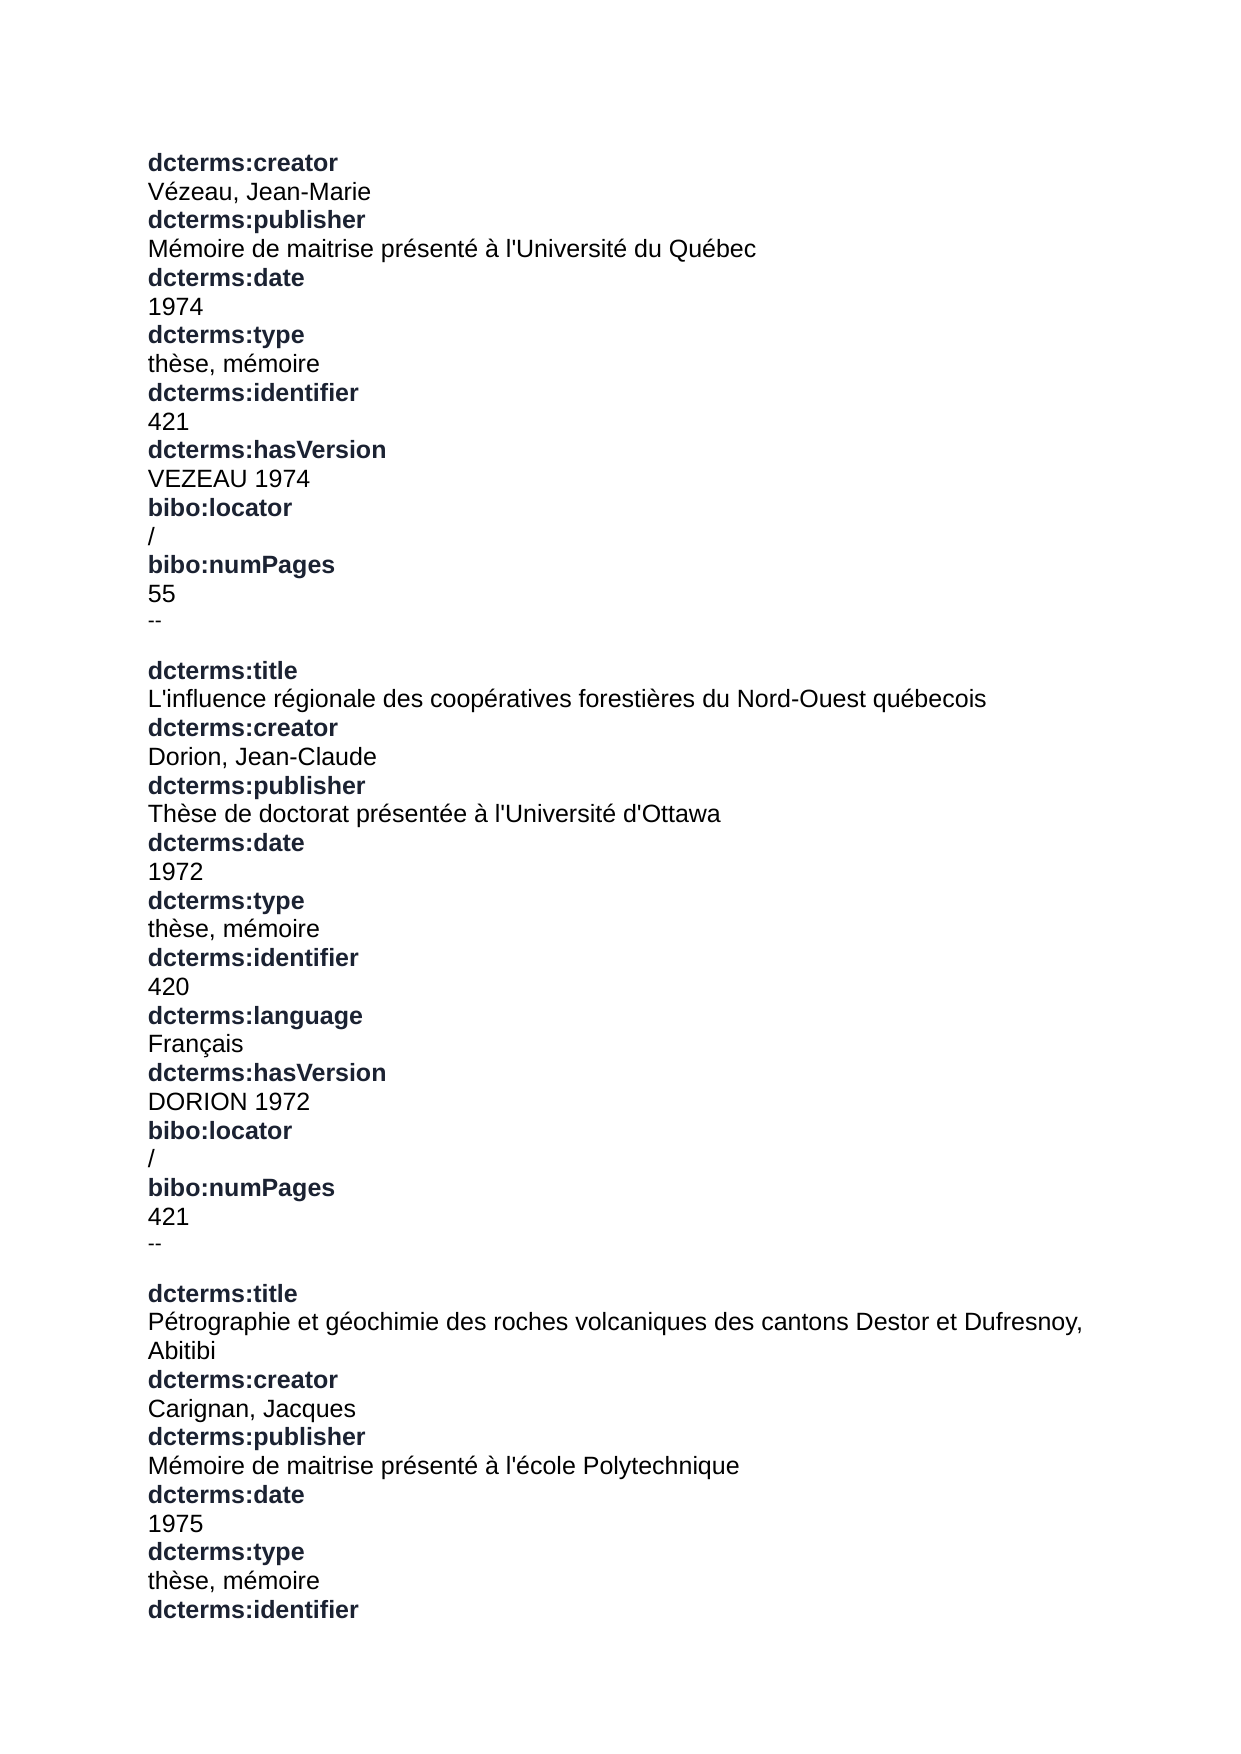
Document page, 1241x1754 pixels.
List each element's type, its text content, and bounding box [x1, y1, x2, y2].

text 55 [148, 579, 1092, 608]
text dcterms:type [148, 320, 1092, 349]
text Mémoire de maitrise présenté à l'Université du Québec [148, 234, 1092, 263]
text thèse, mémoire [148, 349, 1092, 378]
text dcterms:identifier [148, 1595, 1092, 1623]
text dcterms:title [148, 1278, 1092, 1307]
text dcterms:title [148, 656, 1092, 684]
text Mémoire de maitrise présenté à l'école Polytechnique [148, 1451, 1092, 1480]
text 421 [148, 406, 1092, 435]
text -- [148, 608, 1092, 632]
text 1975 [148, 1508, 1092, 1537]
text VEZEAU 1974 [148, 464, 1092, 493]
text Vézeau, Jean-Marie [148, 176, 1092, 205]
text Pétrographie et géochimie des roches volcaniques des cantons Destor et Dufresnoy, Abitibi [148, 1307, 1092, 1365]
text dcterms:date [148, 1480, 1092, 1508]
text dcterms:identifier [148, 378, 1092, 406]
text dcterms:creator [148, 148, 1092, 176]
text bibo:locator [148, 493, 1092, 521]
text 421 [148, 1202, 1092, 1231]
text dcterms:hasVersion [148, 435, 1092, 464]
text dcterms:creator [148, 1365, 1092, 1393]
text L'influence régionale des coopératives forestières du Nord-Ouest québecois [148, 684, 1092, 713]
text 1974 [148, 291, 1092, 320]
text / [148, 521, 1092, 550]
text bibo:numPages [148, 550, 1092, 579]
text 1972 [148, 857, 1092, 886]
text bibo:numPages [148, 1173, 1092, 1202]
text / [148, 1144, 1092, 1173]
text Français [148, 1029, 1092, 1058]
text dcterms:type [148, 886, 1092, 914]
text dcterms:type [148, 1537, 1092, 1566]
text bibo:locator [148, 1116, 1092, 1144]
text dcterms:publisher [148, 205, 1092, 234]
text dcterms:hasVersion [148, 1058, 1092, 1087]
text thèse, mémoire [148, 1566, 1092, 1595]
text Carignan, Jacques [148, 1393, 1092, 1422]
text dcterms:publisher [148, 771, 1092, 799]
text dcterms:date [148, 263, 1092, 291]
text thèse, mémoire [148, 914, 1092, 943]
text -- [148, 1231, 1092, 1254]
text dcterms:creator [148, 713, 1092, 742]
text Dorion, Jean-Claude [148, 742, 1092, 771]
text dcterms:language [148, 1001, 1092, 1029]
text DORION 1972 [148, 1087, 1092, 1116]
text Thèse de doctorat présentée à l'Université d'Ottawa [148, 799, 1092, 828]
text dcterms:publisher [148, 1422, 1092, 1451]
text dcterms:date [148, 828, 1092, 857]
text dcterms:identifier [148, 943, 1092, 972]
text 420 [148, 972, 1092, 1001]
